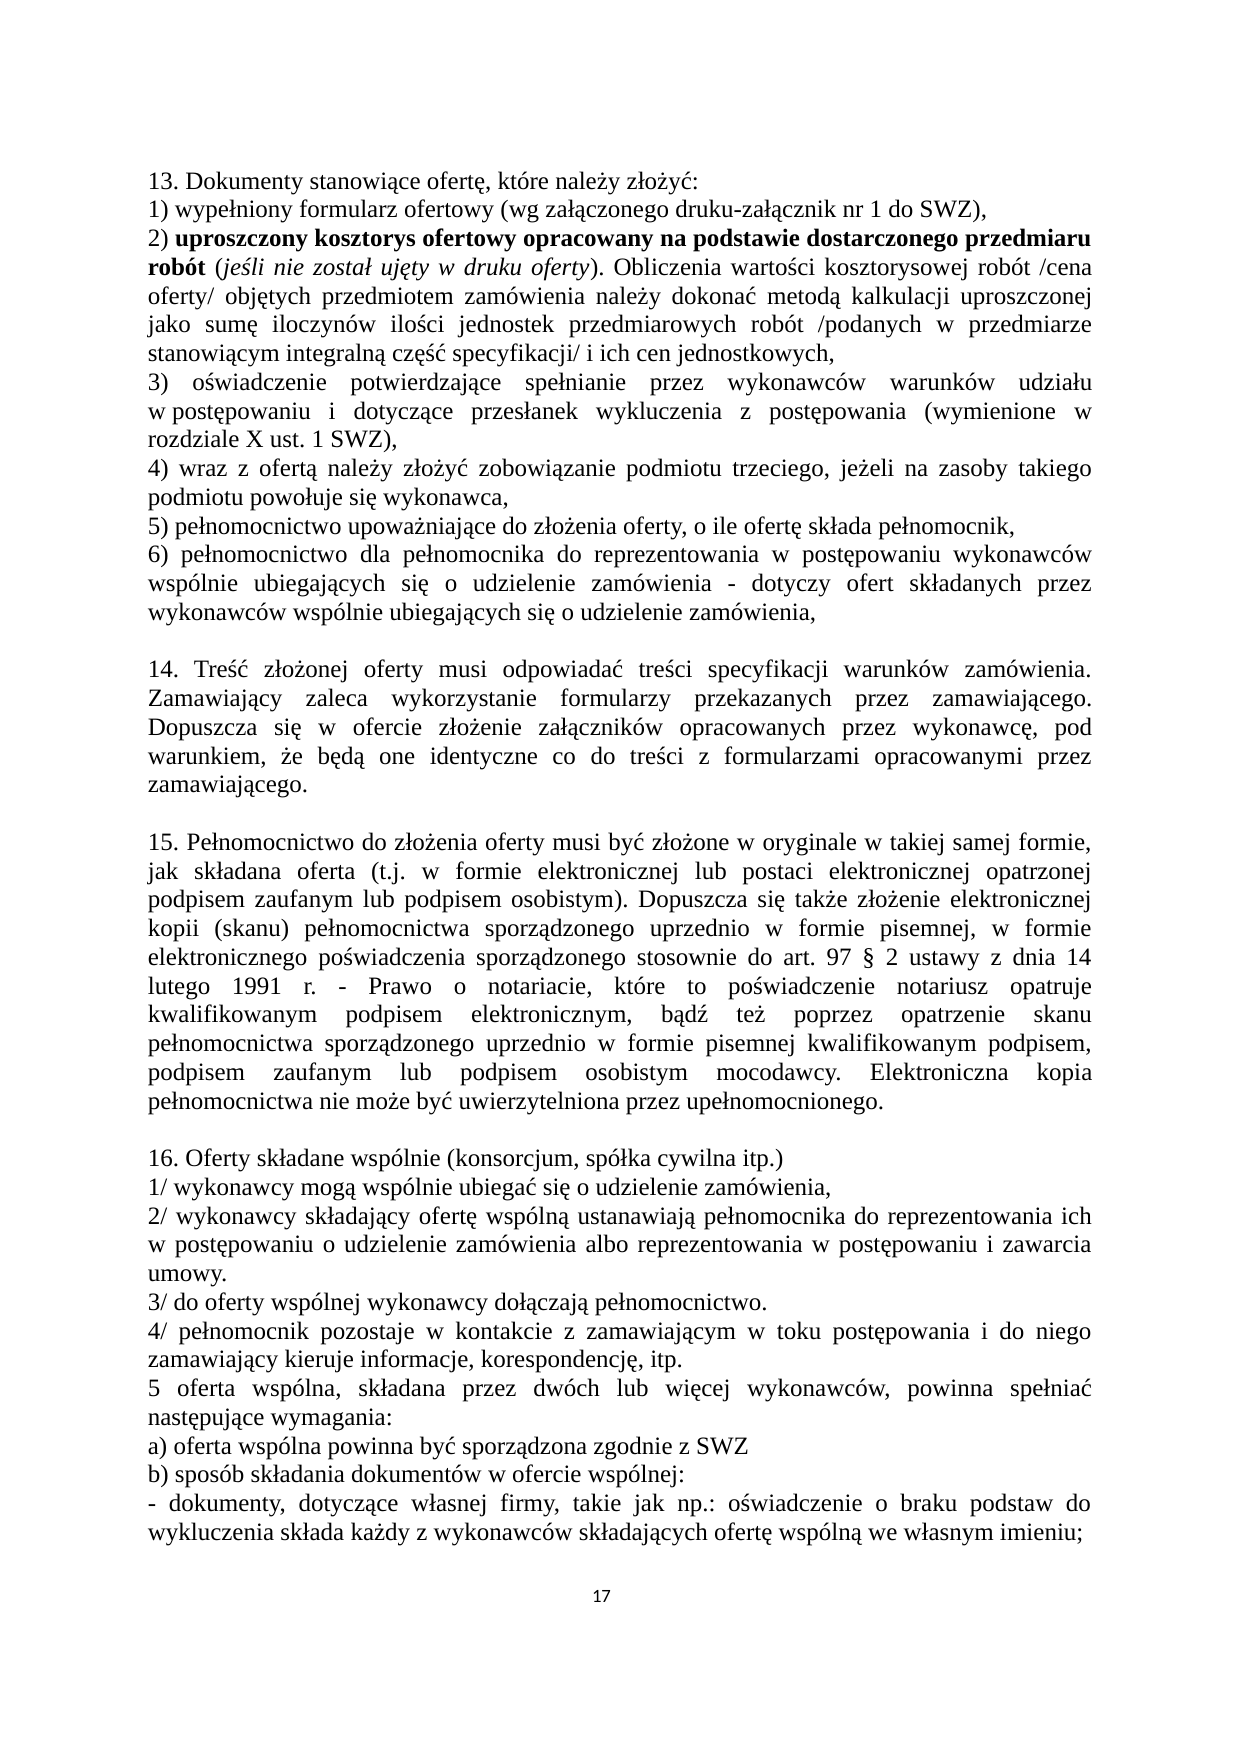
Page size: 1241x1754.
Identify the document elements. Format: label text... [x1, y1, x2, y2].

text 2) uproszczony kosztorys ofertowy opracowany na podstawie dostarczonego przedmiaru robót (jeśli nie został ujęty w druku oferty). Obliczenia wartości kosztorysowej robót /cena oferty/ objętych przedmiotem zamówienia należy dokonać metodą kalkulacji uproszczonej jako sumę iloczynów ilości jednostek przedmiarowych robót /podanych w przedmiarze stanowiącym integralną część specyfikacji/ i ich cen jednostkowych, [148, 223, 1093, 367]
text 4) wraz z ofertą należy złożyć zobowiązanie podmiotu trzeciego, jeżeli na zasoby takiego podmiotu powołuje się wykonawca, [148, 453, 1093, 511]
text 14. Treść złożonej oferty musi odpowiadać treści specyfikacji warunków zamówienia. Zamawiający zaleca wykorzystanie formularzy przekazanych przez zamawiającego. Dopuszcza się w ofercie złożenie załączników opracowanych przez wykonawcę, pod warunkiem, że będą one identyczne co do treści z formularzami opracowanymi przez zamawiającego. [148, 654, 1093, 798]
text 1) wypełniony formularz ofertowy (wg załączonego druku-załącznik nr 1 do SWZ), [148, 194, 1093, 223]
text b) sposób składania dokumentów w ofercie wspólnej: [148, 1459, 1093, 1488]
text 1/ wykonawcy mogą wspólnie ubiegać się o udzielenie zamówienia, [148, 1172, 1093, 1201]
text 15. Pełnomocnictwo do złożenia oferty musi być złożone w oryginale w takiej samej formie, jak składana oferta (t.j. w formie elektronicznej lub postaci elektronicznej opatrzonej podpisem zaufanym lub podpisem osobistym). Dopuszcza się także złożenie elektronicznej kopii (skanu) pełnomocnictwa sporządzonego uprzednio w formie pisemnej, w formie elektronicznego poświadczenia sporządzonego stosownie do art. 97 § 2 ustawy z dnia 14 lutego 1991 r. - Prawo o notariacie, które to poświadczenie notariusz opatruje kwalifikowanym podpisem elektronicznym, bądź też poprzez opatrzenie skanu pełnomocnictwa sporządzonego uprzednio w formie pisemnej kwalifikowanym podpisem, podpisem zaufanym lub podpisem osobistym mocodawcy. Elektroniczna kopia pełnomocnictwa nie może być uwierzytelniona przez upełnomocnionego. [148, 827, 1093, 1114]
text - dokumenty, dotyczące własnej firmy, takie jak np.: oświadczenie o braku podstaw do wykluczenia składa każdy z wykonawców składających ofertę wspólną we własnym imieniu; [148, 1488, 1093, 1546]
text 3) oświadczenie potwierdzające spełnianie przez wykonawców warunków udziału w postępowaniu i dotyczące przesłanek wykluczenia z postępowania (wymienione w rozdziale X ust. 1 SWZ), [148, 367, 1093, 453]
text 3/ do oferty wspólnej wykonawcy dołączają pełnomocnictwo. [148, 1287, 1093, 1316]
text 4/ pełnomocnik pozostaje w kontakcie z zamawiającym w toku postępowania i do niego zamawiający kieruje informacje, korespondencję, itp. [148, 1316, 1093, 1373]
text 13. Dokumenty stanowiące ofertę, które należy złożyć: [148, 166, 1093, 194]
text 5 oferta wspólna, składana przez dwóch lub więcej wykonawców, powinna spełniać następujące wymagania: [148, 1373, 1093, 1431]
text a) oferta wspólna powinna być sporządzona zgodnie z SWZ [148, 1431, 1093, 1459]
text 5) pełnomocnictwo upoważniające do złożenia oferty, o ile ofertę składa pełnomocnik, [148, 511, 1093, 539]
text 2/ wykonawcy składający ofertę wspólną ustanawiają pełnomocnika do reprezentowania ich w postępowaniu o udzielenie zamówienia albo reprezentowania w postępowaniu i zawarcia umowy. [148, 1201, 1093, 1287]
text 6) pełnomocnictwo dla pełnomocnika do reprezentowania w postępowaniu wykonawców wspólnie ubiegających się o udzielenie zamówienia - dotyczy ofert składanych przez wykonawców wspólnie ubiegających się o udzielenie zamówienia, [148, 539, 1093, 626]
text 16. Oferty składane wspólnie (konsorcjum, spółka cywilna itp.) [148, 1143, 1093, 1172]
